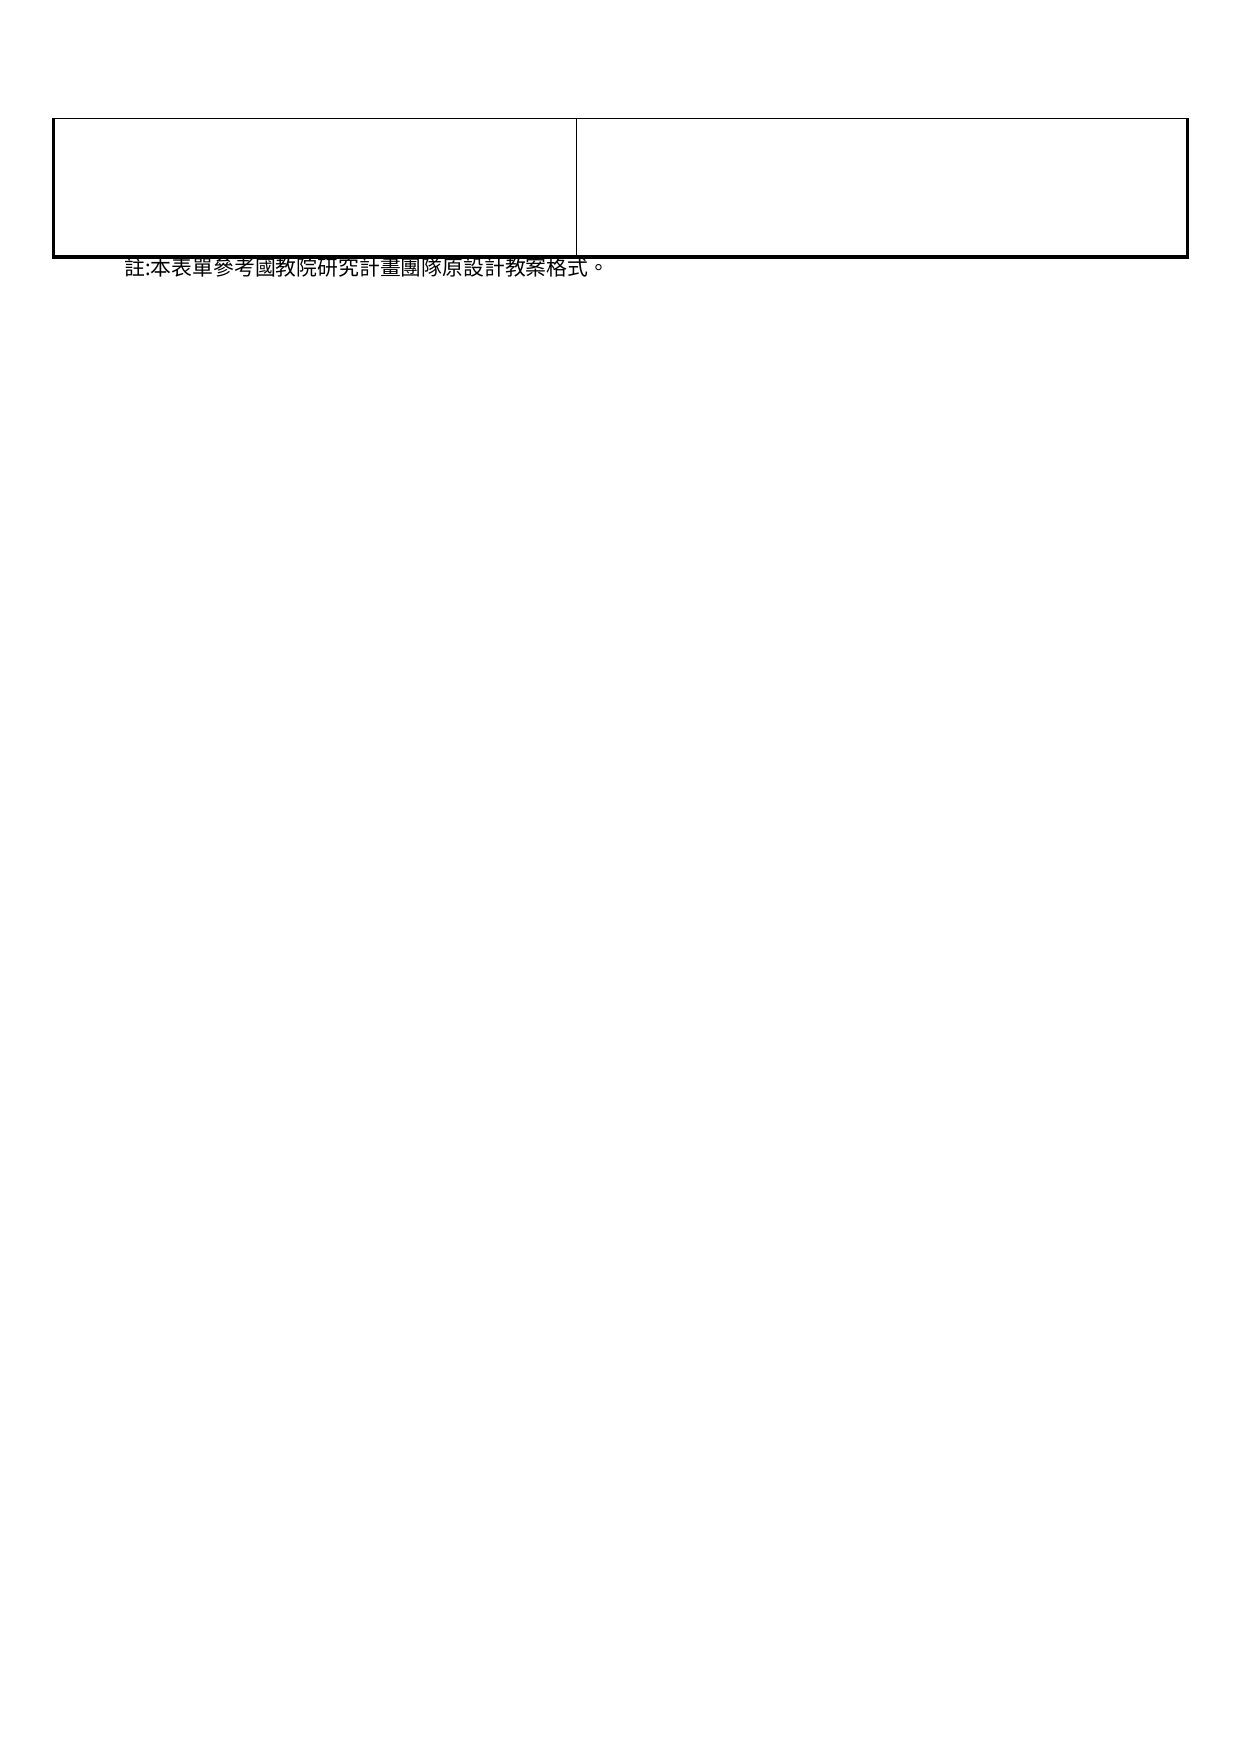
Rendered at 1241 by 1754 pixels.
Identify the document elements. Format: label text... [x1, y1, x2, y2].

text 註:本表單參考國教院研究計畫團隊原設計教案格式。 [118, 259, 1122, 279]
table_cell [55, 119, 576, 255]
table_cell [577, 119, 1186, 255]
